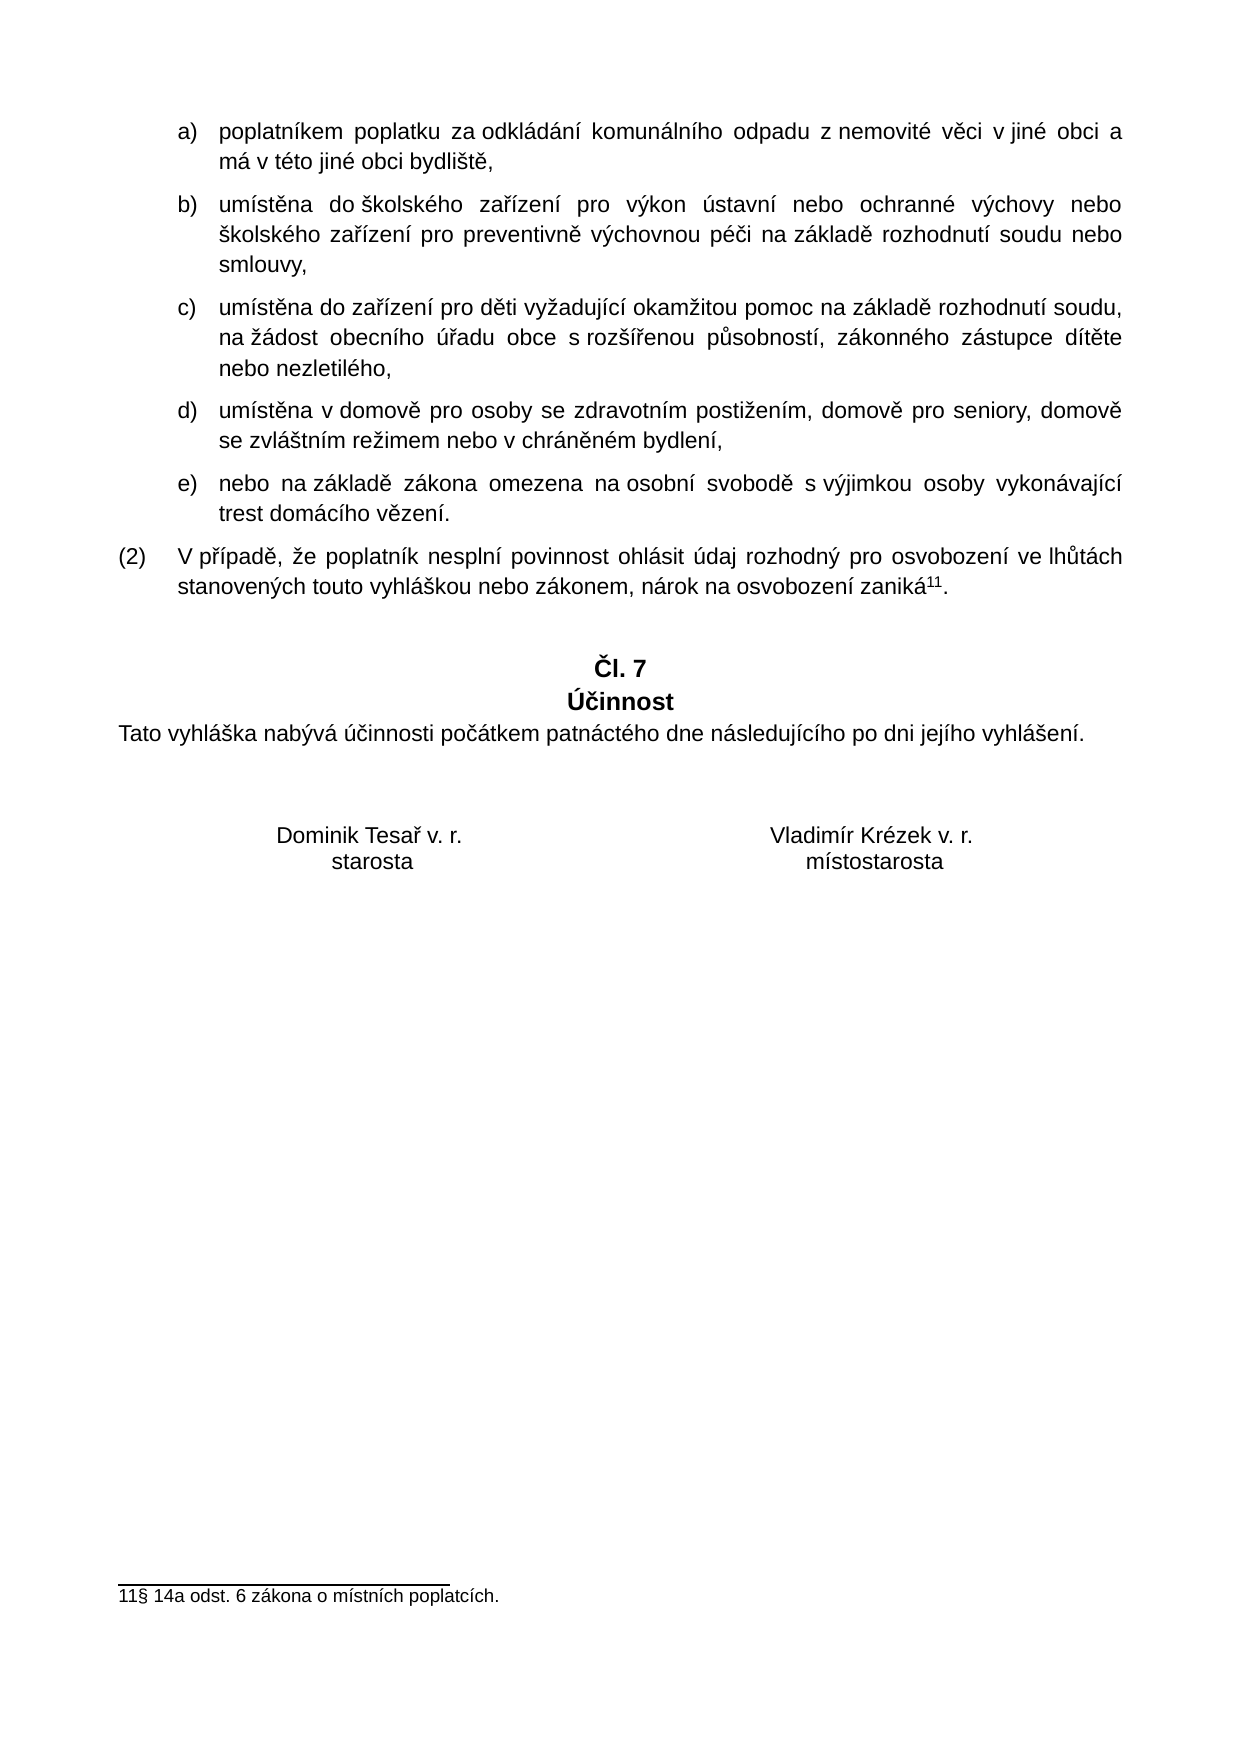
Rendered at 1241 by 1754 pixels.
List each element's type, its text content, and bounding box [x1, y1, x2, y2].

list umístěna do zařízení pro děti vyžadující okamžitou pomoc na základě rozhodnutí soudu, na žádost obecního úřadu obce s rozšířenou působností, zákonného zástupce dítěte nebo nezletilého, [177, 294, 1122, 381]
table_header Vladimír Krézek v. r. místostarosta [620, 762, 1122, 880]
text Tato vyhláška nabývá účinnosti počátkem patnáctého dne následujícího po dni jejího vyhlášení. [118, 719, 1122, 746]
list nebo na základě zákona omezena na osobní svobodě s výjimkou osoby vykonávající trest domácího vězení. [177, 470, 1122, 527]
list poplatníkem poplatku za odkládání komunálního odpadu z nemovité věci v jiné obci a má v této jiné obci bydliště, [177, 118, 1122, 175]
table_cell [118, 880, 620, 998]
subtitle Čl. 7 Účinnost [118, 653, 1122, 715]
table_header Dominik Tesař v. r. starosta [118, 762, 620, 880]
table_cell [620, 880, 1122, 998]
list V případě, že poplatník nesplní povinnost ohlásit údaj rozhodný pro osvobození ve lhůtách stanovených touto vyhláškou nebo zákonem, nárok na osvobození zaniká. [118, 543, 1122, 600]
list § 14a odst. 6 zákona o místních poplatcích. [118, 1585, 1122, 1607]
list umístěna v domově pro osoby se zdravotním postižením, domově pro seniory, domově se zvláštním režimem nebo v chráněném bydlení, [177, 397, 1122, 454]
list umístěna do školského zařízení pro výkon ústavní nebo ochranné výchovy nebo školského zařízení pro preventivně výchovnou péči na základě rozhodnutí soudu nebo smlouvy, [177, 191, 1122, 278]
